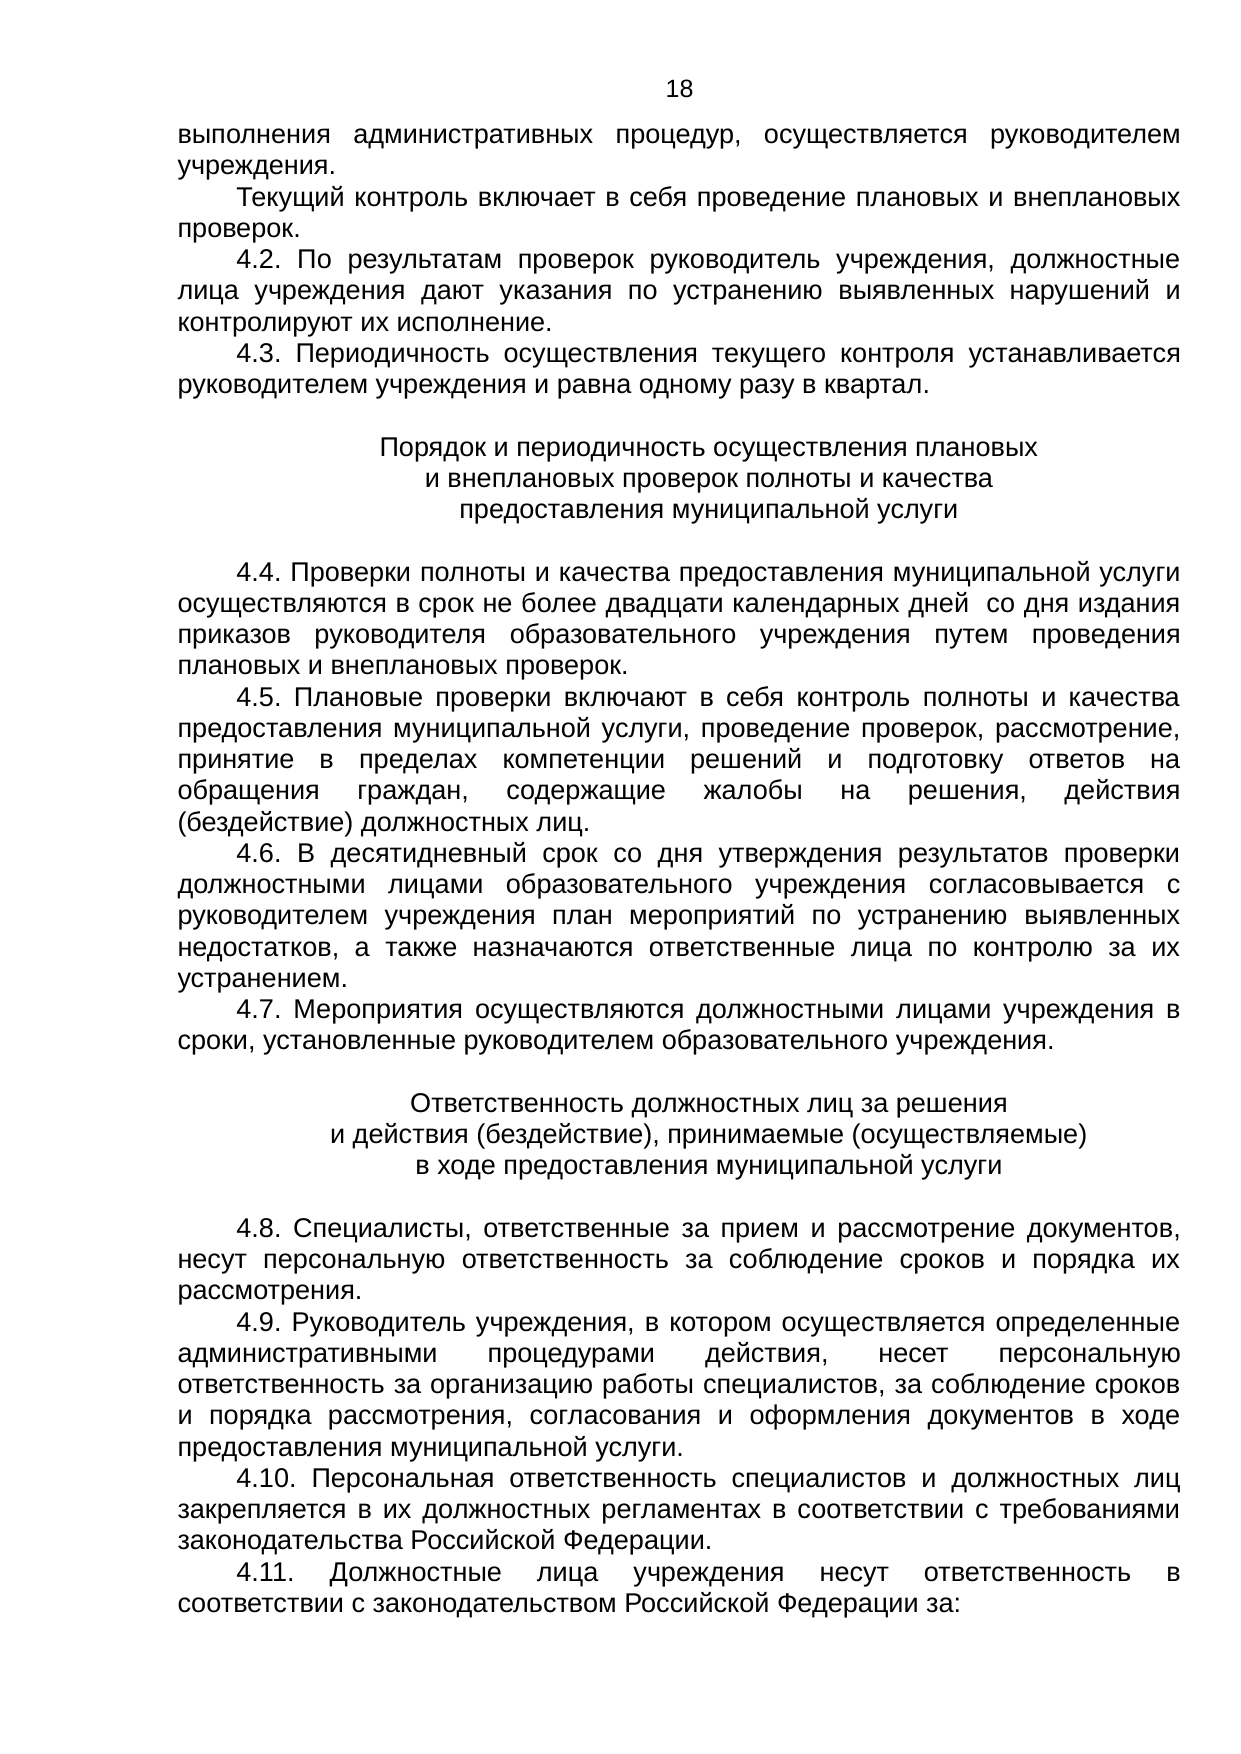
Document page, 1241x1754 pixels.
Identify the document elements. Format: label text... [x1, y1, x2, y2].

text 4.9. Руководитель учреждения, в котором осуществляется определенные административными процедурами действия, несет персональную ответственность за организацию работы специалистов, за соблюдение сроков и порядка рассмотрения, согласования и оформления документов в ходе предоставления муниципальной услуги. [177, 1306, 1181, 1462]
text 4.11. Должностные лица учреждения несут ответственность в соответствии с законодательством Российской Федерации за: [177, 1556, 1181, 1618]
text и внеплановых проверок полноты и качества [177, 462, 1181, 493]
text 4.4. Проверки полноты и качества предоставления муниципальной услуги осуществляются в срок не более двадцати календарных дней со дня издания приказов руководителя образовательного учреждения путем проведения плановых и внеплановых проверок. [177, 556, 1181, 681]
text 4.6. В десятидневный срок со дня утверждения результатов проверки должностными лицами образовательного учреждения согласовывается с руководителем учреждения план мероприятий по устранению выявленных недостатков, а также назначаются ответственные лица по контролю за их устранением. [177, 837, 1181, 993]
text 4.8. Специалисты, ответственные за прием и рассмотрение документов, несут персональную ответственность за соблюдение сроков и порядка их рассмотрения. [177, 1212, 1181, 1306]
text 4.10. Персональная ответственность специалистов и должностных лиц закрепляется в их должностных регламентах в соответствии с требованиями законодательства Российской Федерации. [177, 1462, 1181, 1556]
text и действия (бездействие), принимаемые (осуществляемые) [177, 1118, 1181, 1149]
text Порядок и периодичность осуществления плановых [177, 431, 1181, 462]
text 4.7. Мероприятия осуществляются должностными лицами учреждения в сроки, установленные руководителем образовательного учреждения. [177, 993, 1181, 1056]
text выполнения административных процедур, осуществляется руководителем учреждения. [177, 118, 1181, 181]
text Текущий контроль включает в себя проведение плановых и внеплановых проверок. [177, 181, 1181, 243]
text предоставления муниципальной услуги [177, 493, 1181, 524]
text 4.2. По результатам проверок руководитель учреждения, должностные лица учреждения дают указания по устранению выявленных нарушений и контролируют их исполнение. [177, 243, 1181, 337]
text Ответственность должностных лиц за решения [177, 1087, 1181, 1118]
text в ходе предоставления муниципальной услуги [177, 1149, 1181, 1181]
text 4.5. Плановые проверки включают в себя контроль полноты и качества предоставления муниципальной услуги, проведение проверок, рассмотрение, принятие в пределах компетенции решений и подготовку ответов на обращения граждан, содержащие жалобы на решения, действия (бездействие) должностных лиц. [177, 681, 1181, 837]
text 4.3. Периодичность осуществления текущего контроля устанавливается руководителем учреждения и равна одному разу в квартал. [177, 337, 1181, 399]
